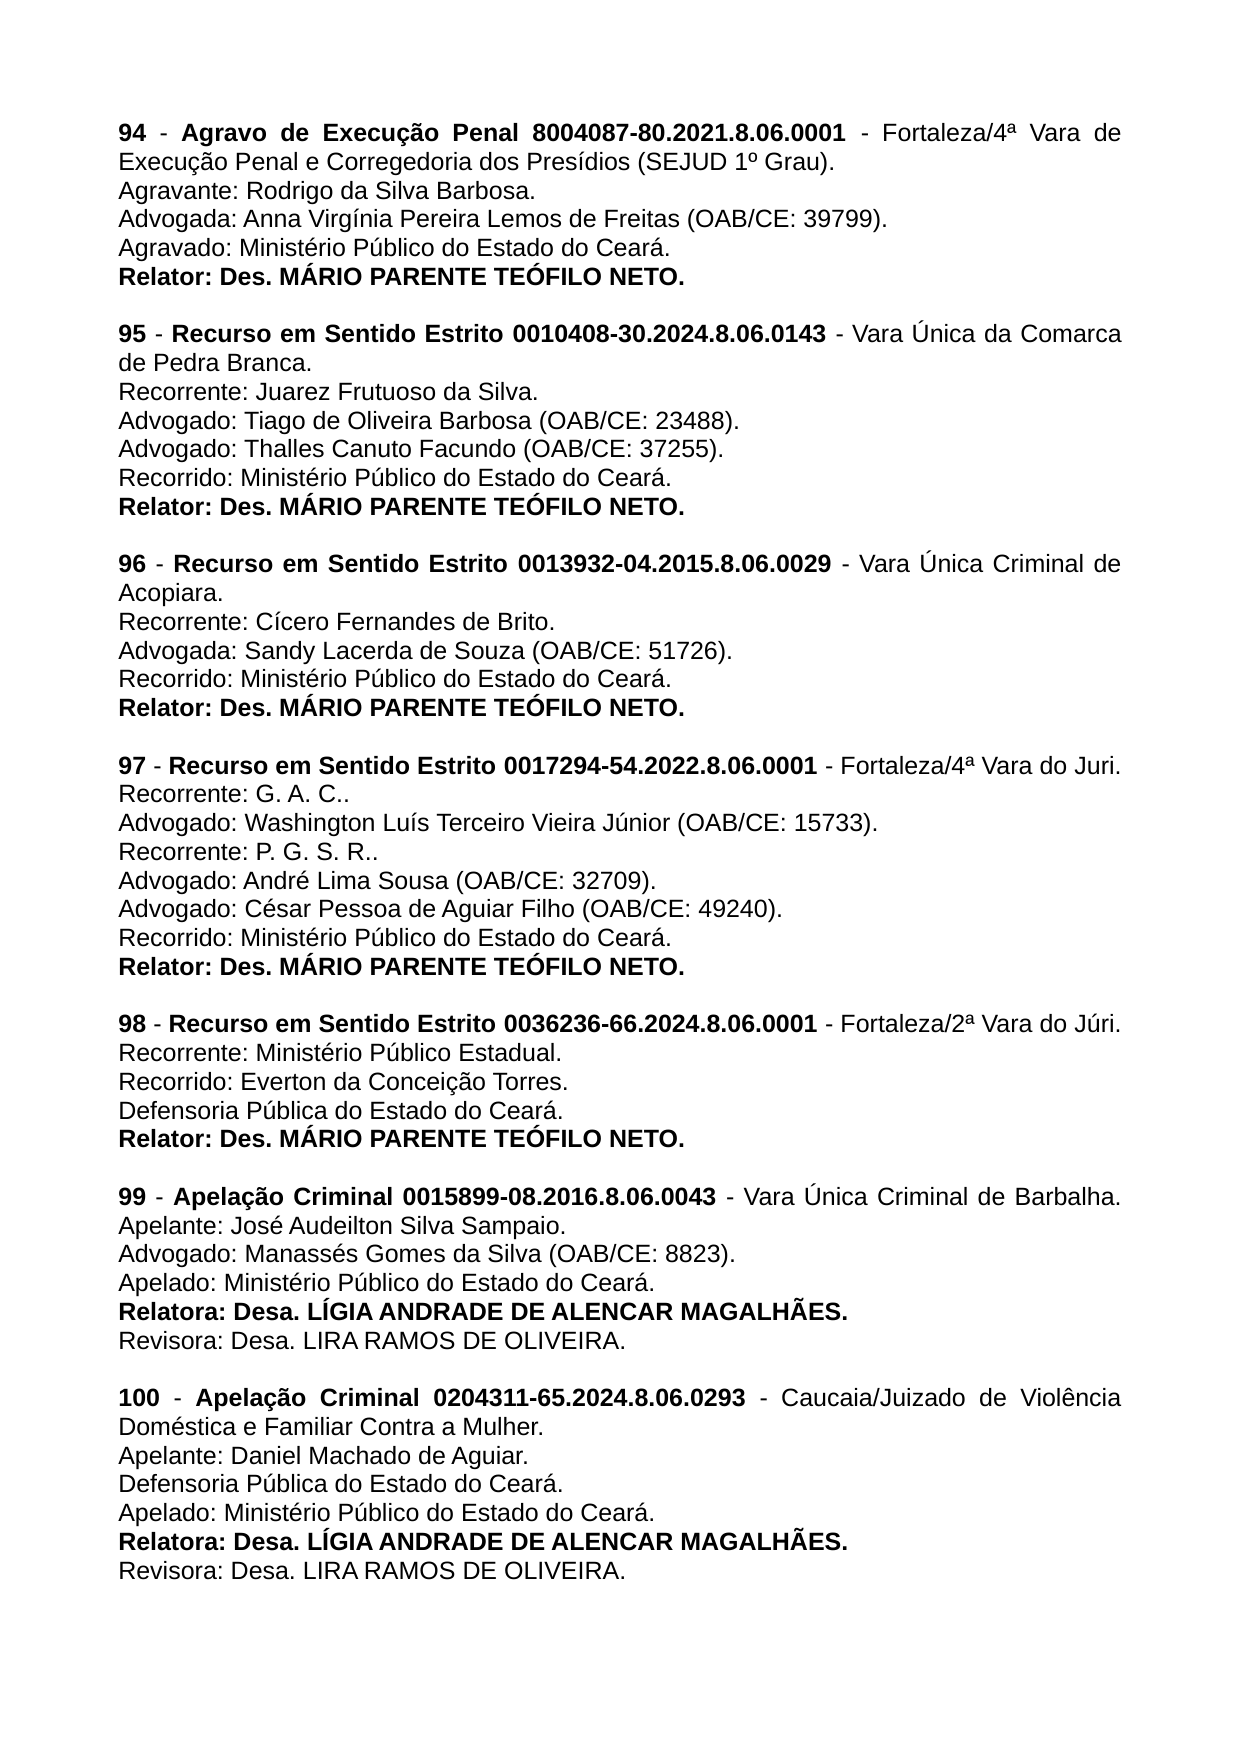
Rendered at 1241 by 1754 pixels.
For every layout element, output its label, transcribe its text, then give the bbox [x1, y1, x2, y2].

text Apelado: Ministério Público do Estado do Ceará. [118, 1268, 1122, 1297]
text Relator: Des. MÁRIO PARENTE TEÓFILO NETO. [118, 693, 1122, 722]
text Recorrente: Cícero Fernandes de Brito. [118, 607, 1122, 636]
text Advogada: Sandy Lacerda de Souza (OAB/CE: 51726). [118, 636, 1122, 664]
text Recorrido: Ministério Público do Estado do Ceará. [118, 664, 1122, 693]
text Advogado: Tiago de Oliveira Barbosa (OAB/CE: 23488). [118, 406, 1122, 434]
text Advogado: Thalles Canuto Facundo (OAB/CE: 37255). [118, 434, 1122, 463]
text 97 - Recurso em Sentido Estrito 0017294-54.2022.8.06.0001 - Fortaleza/4ª Vara do Juri. Recorrente: G. A. C.. [118, 751, 1122, 808]
text Relatora: Desa. LÍGIA ANDRADE DE ALENCAR MAGALHÃES. [118, 1527, 1122, 1556]
text Recorrido: Ministério Público do Estado do Ceará. [118, 923, 1122, 952]
text 98 - Recurso em Sentido Estrito 0036236-66.2024.8.06.0001 - Fortaleza/2ª Vara do Júri. Recorrente: Ministério Público Estadual. [118, 1009, 1122, 1067]
text Relator: Des. MÁRIO PARENTE TEÓFILO NETO. [118, 1124, 1122, 1153]
text Relator: Des. MÁRIO PARENTE TEÓFILO NETO. [118, 492, 1122, 521]
text Agravado: Ministério Público do Estado do Ceará. [118, 233, 1122, 262]
text Relatora: Desa. LÍGIA ANDRADE DE ALENCAR MAGALHÃES. [118, 1297, 1122, 1326]
text 96 - Recurso em Sentido Estrito 0013932-04.2015.8.06.0029 - Vara Única Criminal de Acopiara. [118, 549, 1122, 607]
text 95 - Recurso em Sentido Estrito 0010408-30.2024.8.06.0143 - Vara Única da Comarca de Pedra Branca. [118, 319, 1122, 377]
text Recorrido: Everton da Conceição Torres. [118, 1067, 1122, 1096]
text Revisora: Desa. LIRA RAMOS DE OLIVEIRA. [118, 1556, 1122, 1584]
text Defensoria Pública do Estado do Ceará. [118, 1096, 1122, 1124]
text 94 - Agravo de Execução Penal 8004087-80.2021.8.06.0001 - Fortaleza/4ª Vara de Execução Penal e Corregedoria dos Presídios (SEJUD 1º Grau). [118, 118, 1122, 176]
text Advogado: Washington Luís Terceiro Vieira Júnior (OAB/CE: 15733). [118, 808, 1122, 837]
text Advogado: César Pessoa de Aguiar Filho (OAB/CE: 49240). [118, 894, 1122, 923]
text Advogado: Manassés Gomes da Silva (OAB/CE: 8823). [118, 1239, 1122, 1268]
text Relator: Des. MÁRIO PARENTE TEÓFILO NETO. [118, 262, 1122, 291]
text 100 - Apelação Criminal 0204311-65.2024.8.06.0293 - Caucaia/Juizado de Violência Doméstica e Familiar Contra a Mulher. [118, 1383, 1122, 1441]
text Recorrente: P. G. S. R.. [118, 837, 1122, 866]
text Relator: Des. MÁRIO PARENTE TEÓFILO NETO. [118, 952, 1122, 981]
text Advogada: Anna Virgínia Pereira Lemos de Freitas (OAB/CE: 39799). [118, 204, 1122, 233]
text Revisora: Desa. LIRA RAMOS DE OLIVEIRA. [118, 1326, 1122, 1354]
text Defensoria Pública do Estado do Ceará. [118, 1469, 1122, 1498]
text Recorrente: Juarez Frutuoso da Silva. [118, 377, 1122, 406]
text 99 - Apelação Criminal 0015899-08.2016.8.06.0043 - Vara Única Criminal de Barbalha. Apelante: José Audeilton Silva Sampaio. [118, 1182, 1122, 1239]
text Agravante: Rodrigo da Silva Barbosa. [118, 176, 1122, 204]
text Recorrido: Ministério Público do Estado do Ceará. [118, 463, 1122, 492]
text Apelante: Daniel Machado de Aguiar. [118, 1441, 1122, 1469]
text Apelado: Ministério Público do Estado do Ceará. [118, 1498, 1122, 1527]
text Advogado: André Lima Sousa (OAB/CE: 32709). [118, 866, 1122, 894]
